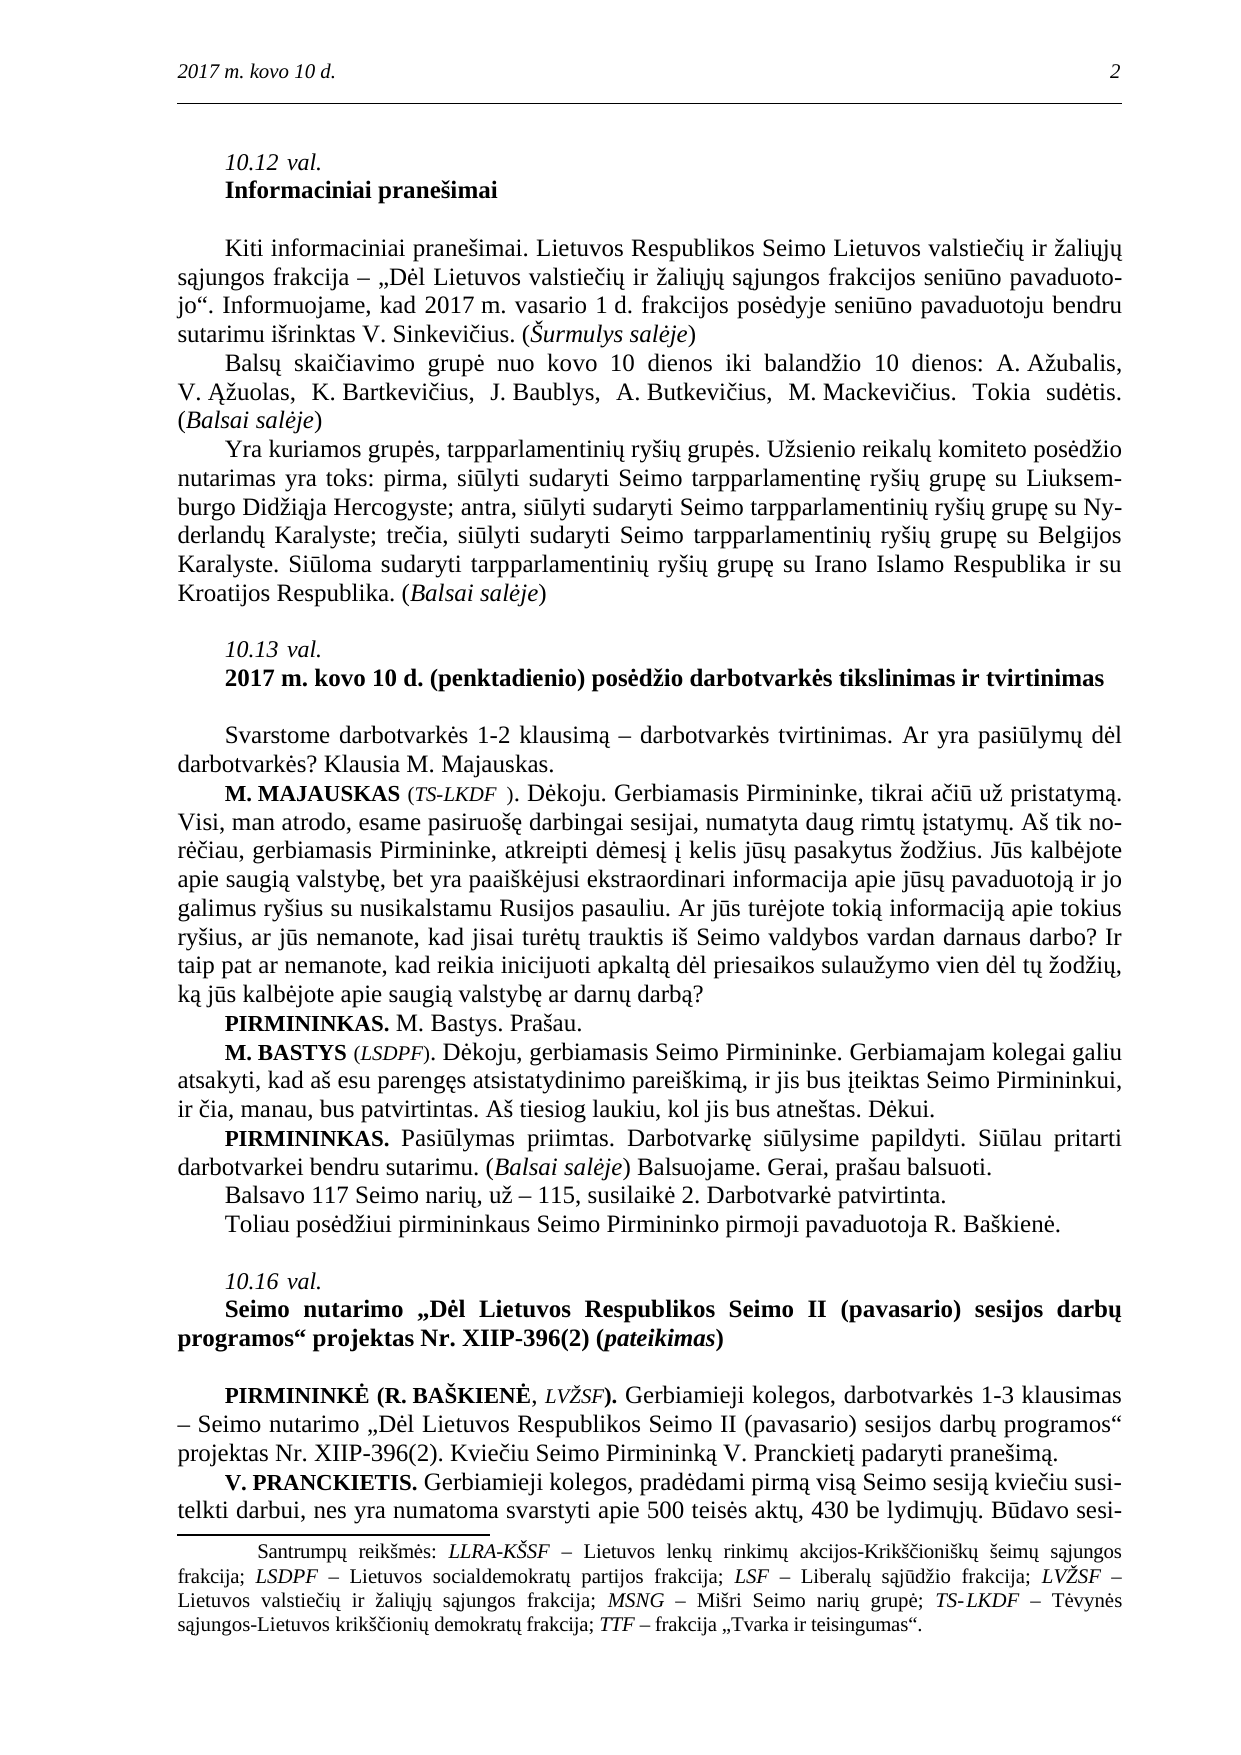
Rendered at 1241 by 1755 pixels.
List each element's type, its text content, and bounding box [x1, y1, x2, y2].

text In­for­ma­ci­niai pra­ne­ši­mai [177, 175, 1122, 204]
text Yra ku­ria­mos gru­pės, tarp­par­la­men­ti­nių ry­šių gru­pės. Už­sie­nio rei­ka­lų ko­mi­te­to po­sė­džio nu­ta­ri­mas yra toks: pir­ma, siū­ly­ti su­da­ry­ti Sei­mo tarp­par­la­men­ti­nę ry­šių gru­pę su Liuk­sem­bur­go Di­dži­ą­ja Her­co­gys­te; an­tra, siū­ly­ti su­da­ry­ti Sei­mo tarp­par­la­men­ti­nių ry­šių gru­pę su Ny­der­lan­dų Ka­ra­lys­te; tre­čia, siū­ly­ti su­da­ry­ti Sei­mo tarp­par­la­men­ti­nių ry­šių gru­pę su Bel­gi­jos Ka­ra­lys­te. Siū­lo­ma su­da­ry­ti tarp­par­la­men­ti­nių ry­šių gru­pę su Ira­no Is­la­mo Res­pub­li­ka ir su Kro­a­ti­jos Res­pub­li­ka. (Bal­sai sa­lė­je) [177, 434, 1122, 607]
text 10.16 val. [224, 1267, 1122, 1294]
text To­liau po­sė­džiui pir­mi­nin­kaus Sei­mo Pir­mi­nin­ko pir­mo­ji pa­va­duo­to­ja R. Baš­kie­nė. [177, 1209, 1122, 1238]
text Bal­sa­vo 117 Sei­mo na­rių, už – 115, su­si­lai­kė 2. Dar­bo­tvarkė pa­tvir­tin­ta. [177, 1180, 1122, 1209]
text M. BASTYS (LSDPF). Dė­ko­ju, ger­bia­ma­sis Sei­mo Pir­mi­nin­ke. Ger­bia­ma­jam ko­le­gai ga­liu at­sa­ky­ti, kad aš esu pa­ren­gęs at­si­sta­ty­di­ni­mo pa­reiš­ki­mą, ir jis bus įteik­tas Sei­mo Pir­mi­nin­kui, ir čia, ma­nau, bus pa­tvir­tin­tas. Aš tie­siog lau­kiu, kol jis bus at­neš­tas. Dė­kui. [177, 1037, 1122, 1123]
text Ki­ti in­for­ma­ci­niai pra­ne­ši­mai. Lie­tu­vos Res­pub­li­kos Sei­mo Lie­tu­vos vals­tie­čių ir ža­lių­jų są­jun­gos frak­ci­ja – „Dėl Lie­tu­vos vals­tie­čių ir ža­lių­jų są­jun­gos frak­ci­jos se­niū­no pa­va­duo­to­jo“. In­for­muo­ja­me, kad 2017 m. va­sa­rio 1 d. frak­ci­jos po­sė­dy­je se­niū­no pa­va­duo­to­ju ben­dru su­ta­ri­mu iš­rink­tas V. Sin­ke­vi­čius. (Šur­mu­lys sa­lė­je) [177, 233, 1122, 348]
text V. PRANCKIETIS. Ger­bia­mie­ji ko­le­gos, pra­dė­da­mi pir­mą vi­są Sei­mo se­si­ją kvie­čiu su­si­telk­ti dar­bui, nes yra nu­ma­to­ma svars­ty­ti apie 500 tei­sės ak­tų, 430 be ly­di­mų­jų. Bū­da­vo se­si­ [177, 1467, 1122, 1524]
text 10.12 val. [224, 148, 1122, 175]
text 10.13 val. [224, 635, 1122, 663]
text M. MAJAUSKAS (TS-LKDF). Dė­ko­ju. Ger­bia­ma­sis Pir­mi­nin­ke, tik­rai ačiū už pri­sta­ty­mą. Vi­si, man at­ro­do, esa­me pa­si­ruo­šę dar­bin­gai se­si­jai, nu­ma­ty­ta daug rim­tų įsta­ty­mų. Aš tik no­rė­čiau, ger­bia­ma­sis Pir­mi­nin­ke, at­kreip­ti dė­me­sį į ke­lis jū­sų pa­sa­ky­tus žo­džius. Jūs kal­bė­jo­te apie sau­gią vals­ty­bę, bet yra pa­aiš­kė­ju­si eks­tra­or­di­na­ri in­for­ma­ci­ja apie jū­sų pa­va­duo­to­ją ir jo ga­li­mus ry­šius su nu­si­kals­ta­mu Ru­si­jos pa­sau­liu. Ar jūs tu­rė­jo­te to­kią in­for­ma­ci­ją apie to­kius ry­šius, ar jūs ne­ma­no­te, kad ji­sai tu­rė­tų trauk­tis iš Sei­mo val­dy­bos var­dan dar­naus dar­bo? Ir taip pat ar ne­ma­no­te, kad rei­kia ini­ci­juo­ti ap­kal­tą dėl prie­sai­kos su­lau­žy­mo vien dėl tų žo­džių, ką jūs kal­bė­jo­te apie sau­gią vals­ty­bę ar dar­nų dar­bą? [177, 778, 1122, 1008]
text Svars­to­me dar­bo­tvarkės 1-2 klau­si­mą – dar­bo­tvarkės tvir­ti­ni­mas. Ar yra pa­siū­ly­mų dėl dar­bo­tvarkės? Klau­sia M. Ma­jaus­kas. [177, 720, 1122, 778]
text PIRMININKĖ (R. BAŠKIENĖ, LVŽSF). Ger­bia­mie­ji ko­le­gos, dar­bo­tvarkės 1-3 klau­si­mas – Sei­mo nu­ta­ri­mo „Dėl Lie­tu­vos Res­pub­li­kos Sei­mo II (pa­va­sa­rio) se­si­jos dar­bų pro­gra­mos“ pro­jek­tas Nr. XIIP-396(2). Kvie­čiu Sei­mo Pir­mi­nin­ką V. Pranc­kie­tį pa­da­ry­ti pra­ne­ši­mą. [177, 1381, 1122, 1467]
text Sei­mo nu­ta­ri­mo „Dėl Lie­tu­vos Res­pub­li­kos Sei­mo II (pa­va­sa­rio) se­si­jos dar­bų progra­mos“ pro­jek­tas Nr. XIIP-396(2) (pa­tei­ki­mas) [177, 1294, 1122, 1352]
text Santrumpų reikšmės: LLRA-KŠSF – Lietuvos lenkų rinkimų akcijos-Krikščioniškų šeimų sąjungos frakcija; LSDPF – Lietuvos social­demokratų partijos frakcija; LSF – Liberalų sąjūdžio frakcija; LVŽSF – Lietuvos valstiečių ir žaliųjų sąjungos frakcija; MSNG – Mišri Seimo narių grupė; TS‑LKDF – Tėvynės sąjungos-Lietuvos krikščionių demokratų frakcija; TTF – frakcija „Tvarka ir teisingumas“. [177, 1535, 1122, 1636]
text 2017 m. ko­vo 10 d. (penk­ta­die­nio) po­sė­džio dar­bo­tvarkės tiks­li­ni­mas ir tvir­ti­ni­mas [177, 663, 1122, 692]
text PIRMININKAS. Pa­siū­ly­mas pri­im­tas. Dar­bo­tvarkę siū­ly­si­me pa­pil­dy­ti. Siū­lau pri­tar­ti dar­bo­tvarkei ben­dru su­ta­ri­mu. (Bal­sai sa­lė­je) Bal­suo­ja­me. Ge­rai, pra­šau bal­suo­ti. [177, 1123, 1122, 1180]
text PIRMININKAS. M. Bas­tys. Pra­šau. [177, 1008, 1122, 1037]
text Bal­sų skai­čia­vi­mo gru­pė nuo ko­vo 10 die­nos iki ba­lan­džio 10 die­nos: A. Ažu­ba­lis, V. Ąžuo­las, K. Bart­ke­vi­čius, J. Baub­lys, A. But­ke­vi­čius, M. Mac­ke­vi­čius. To­kia su­dė­tis. (Bal­sai sa­lė­je) [177, 348, 1122, 434]
